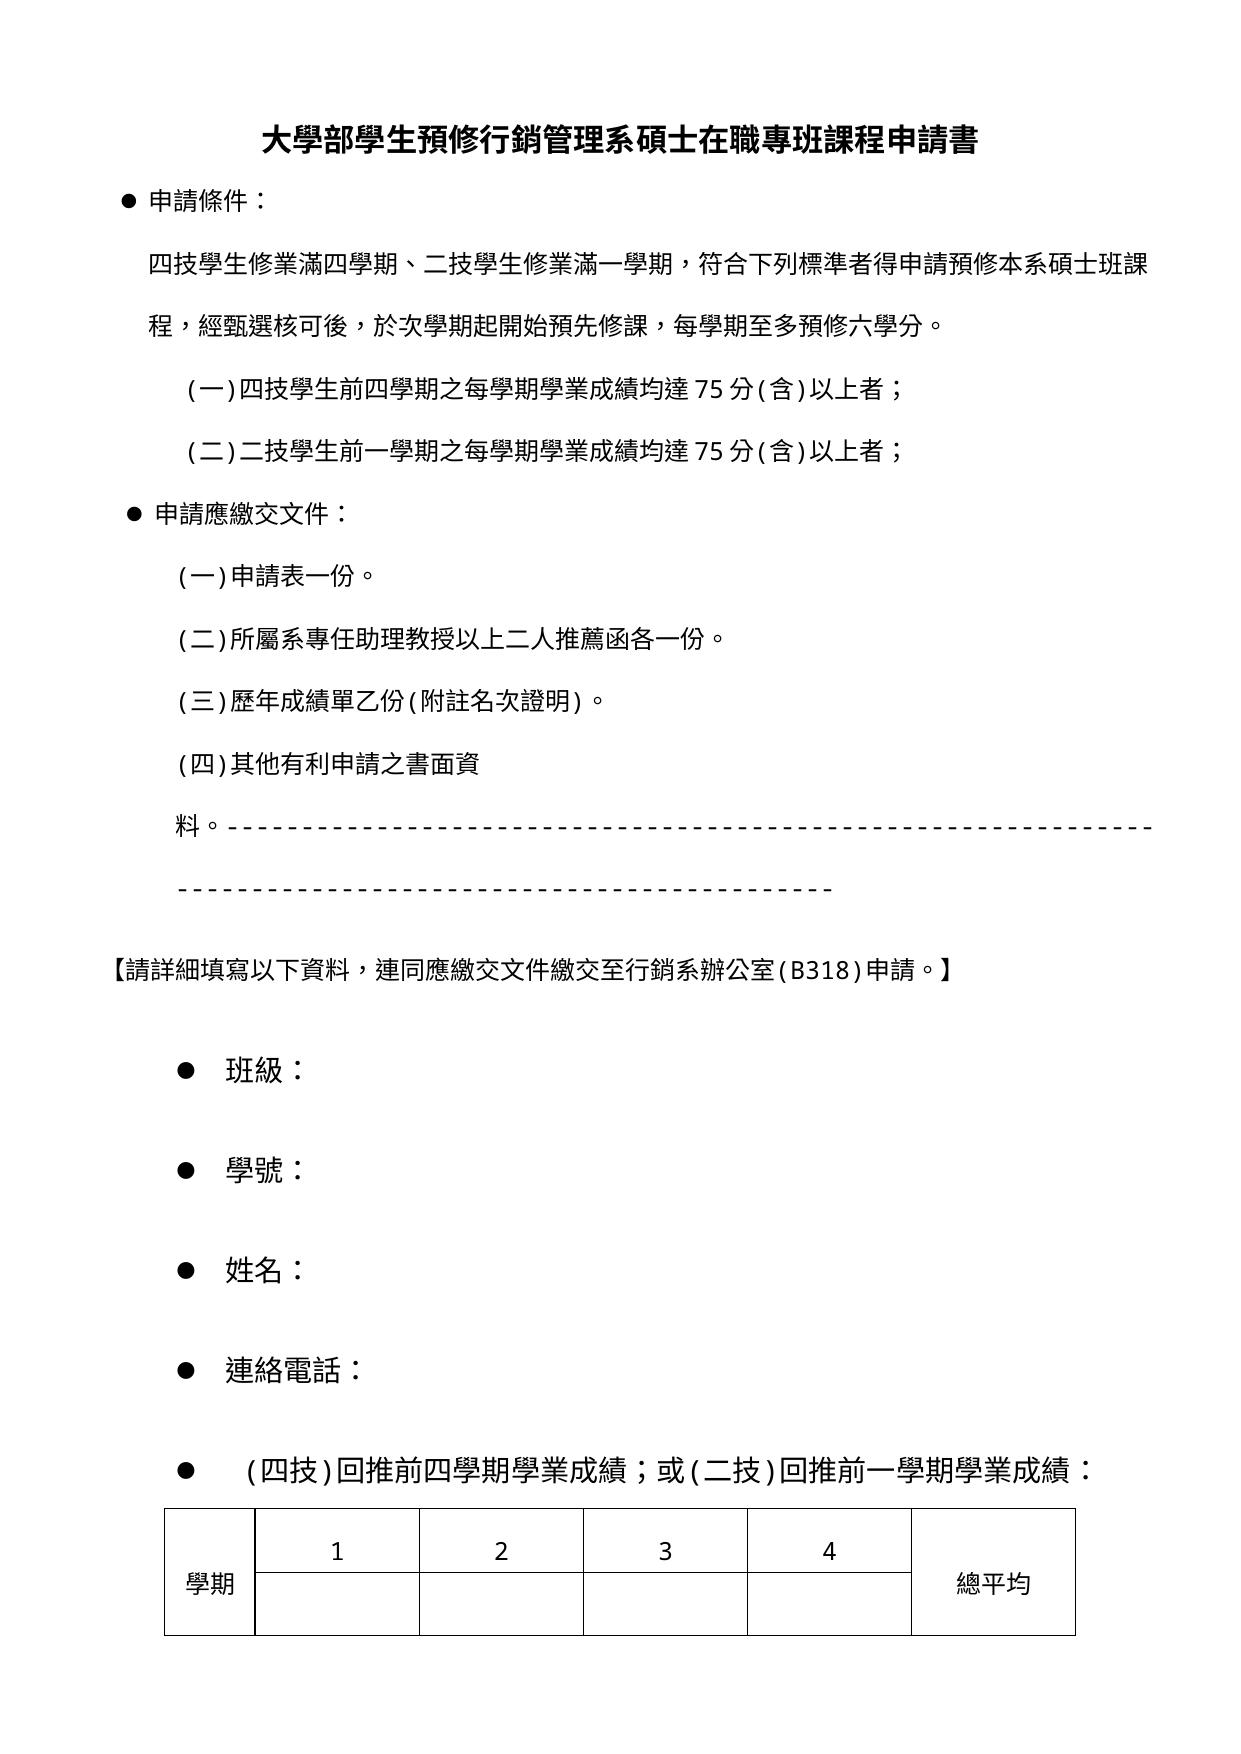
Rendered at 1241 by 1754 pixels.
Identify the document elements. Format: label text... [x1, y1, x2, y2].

table_header 總平均 [912, 1509, 1075, 1635]
list 班級： [175, 1027, 1165, 1089]
table_header 2 [420, 1509, 583, 1572]
table_header 1 [256, 1509, 419, 1572]
table_header 4 [748, 1509, 911, 1572]
text 四技學生修業滿四學期、二技學生修業滿一學期，符合下列標準者得申請預修本系碩士班課程，經甄選核可後，於次學期起開始預先修課，每學期至多預修六學分。 [148, 221, 1165, 346]
list 連絡電話： [175, 1327, 1165, 1389]
text (四)其他有利申請之書面資料。---------------------------------------------------------------------------------------------------------- [175, 721, 1165, 908]
text (二)所屬系專任助理教授以上二人推薦函各一份。 [175, 596, 1165, 658]
text (三)歷年成績單乙份(附註名次證明)。 [175, 658, 1165, 721]
text (一)申請表一份。 [175, 533, 1165, 596]
table_header 學期 [165, 1509, 254, 1635]
list 申請應繳交文件： [125, 471, 1165, 533]
list 學號： [175, 1127, 1165, 1189]
list 姓名： [175, 1227, 1165, 1289]
table_cell [584, 1573, 747, 1635]
text (一)四技學生前四學期之每學期學業成績均達75分(含)以上者； [184, 346, 1165, 408]
text 【請詳細填寫以下資料，連同應繳交文件繳交至行銷系辦公室(B318)申請。】 [100, 927, 1165, 989]
text 大學部學生預修行銷管理系碩士在職專班課程申請書 [75, 96, 1165, 158]
table_cell [420, 1573, 583, 1635]
list (四技)回推前四學期學業成績；或(二技)回推前一學期學業成績： [175, 1427, 1165, 1489]
text (二)二技學生前一學期之每學期學業成績均達75分(含)以上者； [184, 408, 1165, 471]
table_cell [748, 1573, 911, 1635]
table_cell [256, 1573, 419, 1635]
list 申請條件： [119, 158, 1165, 221]
table_header 3 [584, 1509, 747, 1572]
